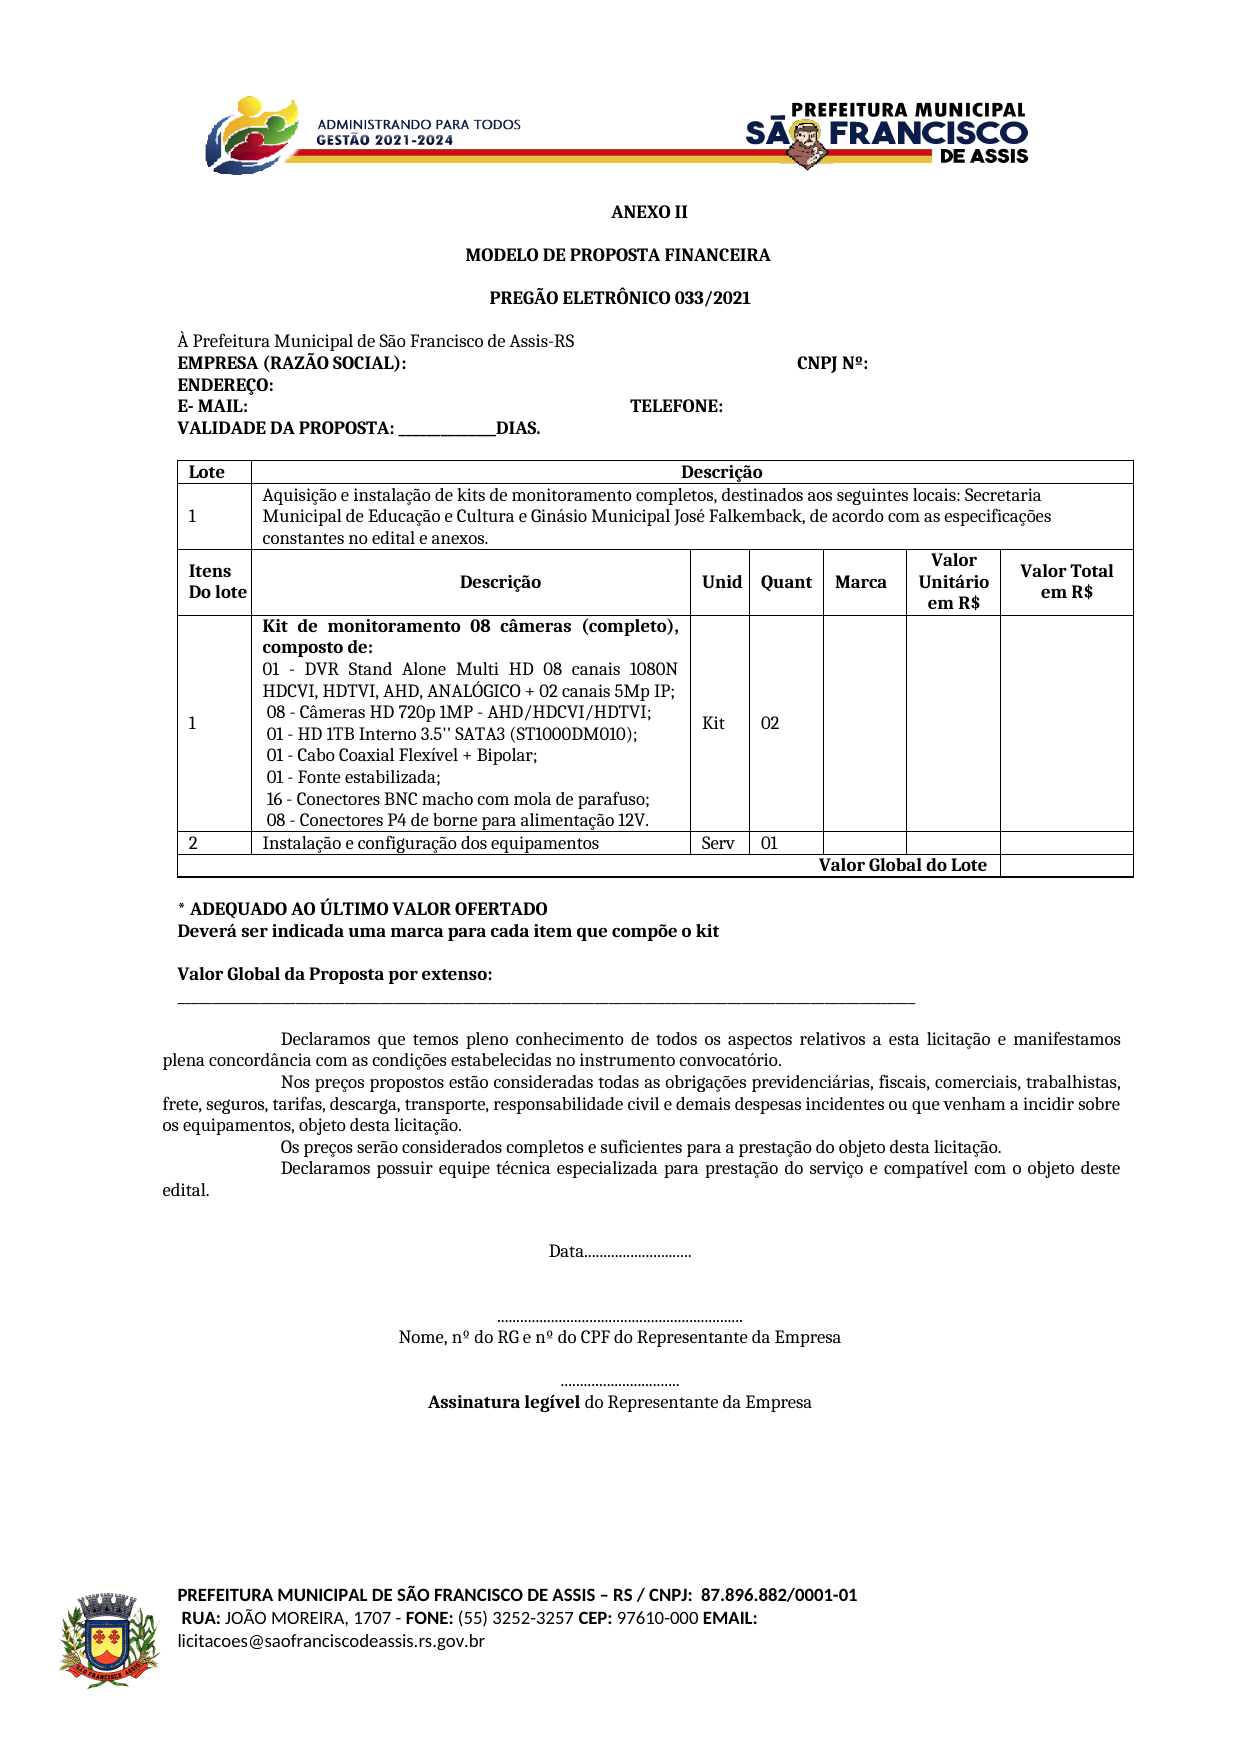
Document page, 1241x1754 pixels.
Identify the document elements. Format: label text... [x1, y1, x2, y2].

text * ADEQUADO AO ÚLTIMO VALOR OFERTADO [177, 899, 1122, 921]
table_cell [907, 616, 1000, 831]
table_cell Marca [824, 550, 906, 614]
table_cell Unid [691, 550, 749, 614]
text ­­__________________________________________________________________________________________________________ [177, 985, 1122, 1007]
text ............................... [118, 1370, 1122, 1391]
table_cell Instalação e configuração dos equipamentos [252, 832, 690, 854]
table_cell 2 [178, 832, 251, 854]
table_cell [1001, 832, 1133, 854]
table_header Lote [178, 461, 251, 483]
table_cell [1001, 616, 1133, 831]
table_header Descrição [252, 461, 1133, 483]
text Deverá ser indicada uma marca para cada item que compõe o kit [177, 921, 1122, 942]
text Assinatura legível do Representante da Empresa [118, 1391, 1122, 1413]
table_cell Quant [750, 550, 823, 614]
text ANEXO II [177, 202, 1122, 223]
table_cell Kit [691, 616, 749, 831]
text VALIDADE DA PROPOSTA: ______________DIAS. [177, 417, 1122, 439]
text EMPRESA (RAZÃO SOCIAL): CNPJ Nº: [177, 353, 1122, 374]
text PREGÃO ELETRÔNICO 033/2021 [118, 288, 1122, 309]
text Valor Global da Proposta por extenso: [177, 964, 1122, 985]
text Data............................ [118, 1241, 1122, 1262]
text Nome, nº do RG e nº do CPF do Representante da Empresa [118, 1327, 1122, 1348]
text À Prefeitura Municipal de São Francisco de Assis-RS [177, 331, 1122, 353]
table_cell 02 [750, 616, 823, 831]
table_cell Serv [691, 832, 749, 854]
table_cell Itens Do lote [178, 550, 251, 614]
text MODELO DE PROPOSTA FINANCEIRA [118, 245, 1122, 266]
text E- MAIL: TELEFONE: [177, 396, 1122, 417]
table_cell Descrição [252, 550, 690, 614]
table_cell [907, 832, 1000, 854]
text Os preços serão considerados completos e suficientes para a prestação do objeto desta licitação. [162, 1136, 1122, 1158]
table_cell 1 [178, 484, 251, 549]
table_cell Valor Total em R$ [1001, 550, 1133, 614]
table_cell [824, 832, 906, 854]
table_cell Valor Global do Lote [178, 855, 1000, 876]
table_cell 1 [178, 616, 251, 831]
table_cell Valor Unitário em R$ [907, 550, 1000, 614]
table_cell Aquisição e instalação de kits de monitoramento completos, destinados aos seguintes locais: Secretaria Municipal de Educação e Cultura e Ginásio Municipal José Falkemback, de acordo com as especificações constantes no edital e anexos. [252, 484, 1133, 549]
table_cell [1001, 855, 1133, 876]
table_cell [824, 616, 906, 831]
text Declaramos que temos pleno conhecimento de todos os aspectos relativos a esta licitação e manifestamos plena concordância com as condições estabelecidas no instrumento convocatório. [162, 1028, 1122, 1071]
text ................................................................ [118, 1305, 1122, 1327]
text Declaramos possuir equipe técnica especializada para prestação do serviço e compatível com o objeto deste edital. [162, 1158, 1122, 1201]
text Nos preços propostos estão consideradas todas as obrigações previdenciárias, fiscais, comerciais, trabalhistas, frete, seguros, tarifas, descarga, transporte, responsabilidade civil e demais despesas incidentes ou que venham a incidir sobre os equipamentos, objeto desta licitação. [162, 1071, 1122, 1136]
text ENDEREÇO: ­­­­­­­­­­­­­­­ [177, 374, 1122, 396]
table_cell Kit de monitoramento 08 câmeras (completo), composto de: 01 - DVR Stand Alone Multi HD 08 canais 1080N HDCVI, HDTVI, AHD, ANALÓGICO + 02 canais 5Mp IP; 08 - Câmeras HD 720p 1MP - AHD/HDCVI/HDTVI; 01 - HD 1TB Interno 3.5'' SATA3 (ST1000DM010); 01 - Cabo Coaxial Flexível + Bipolar; 01 - Fonte estabilizada; 16 - Conectores BNC macho com mola de parafuso; 08 - Conectores P4 de borne para alimentação 12V. [252, 616, 690, 831]
table_cell 01 [750, 832, 823, 854]
